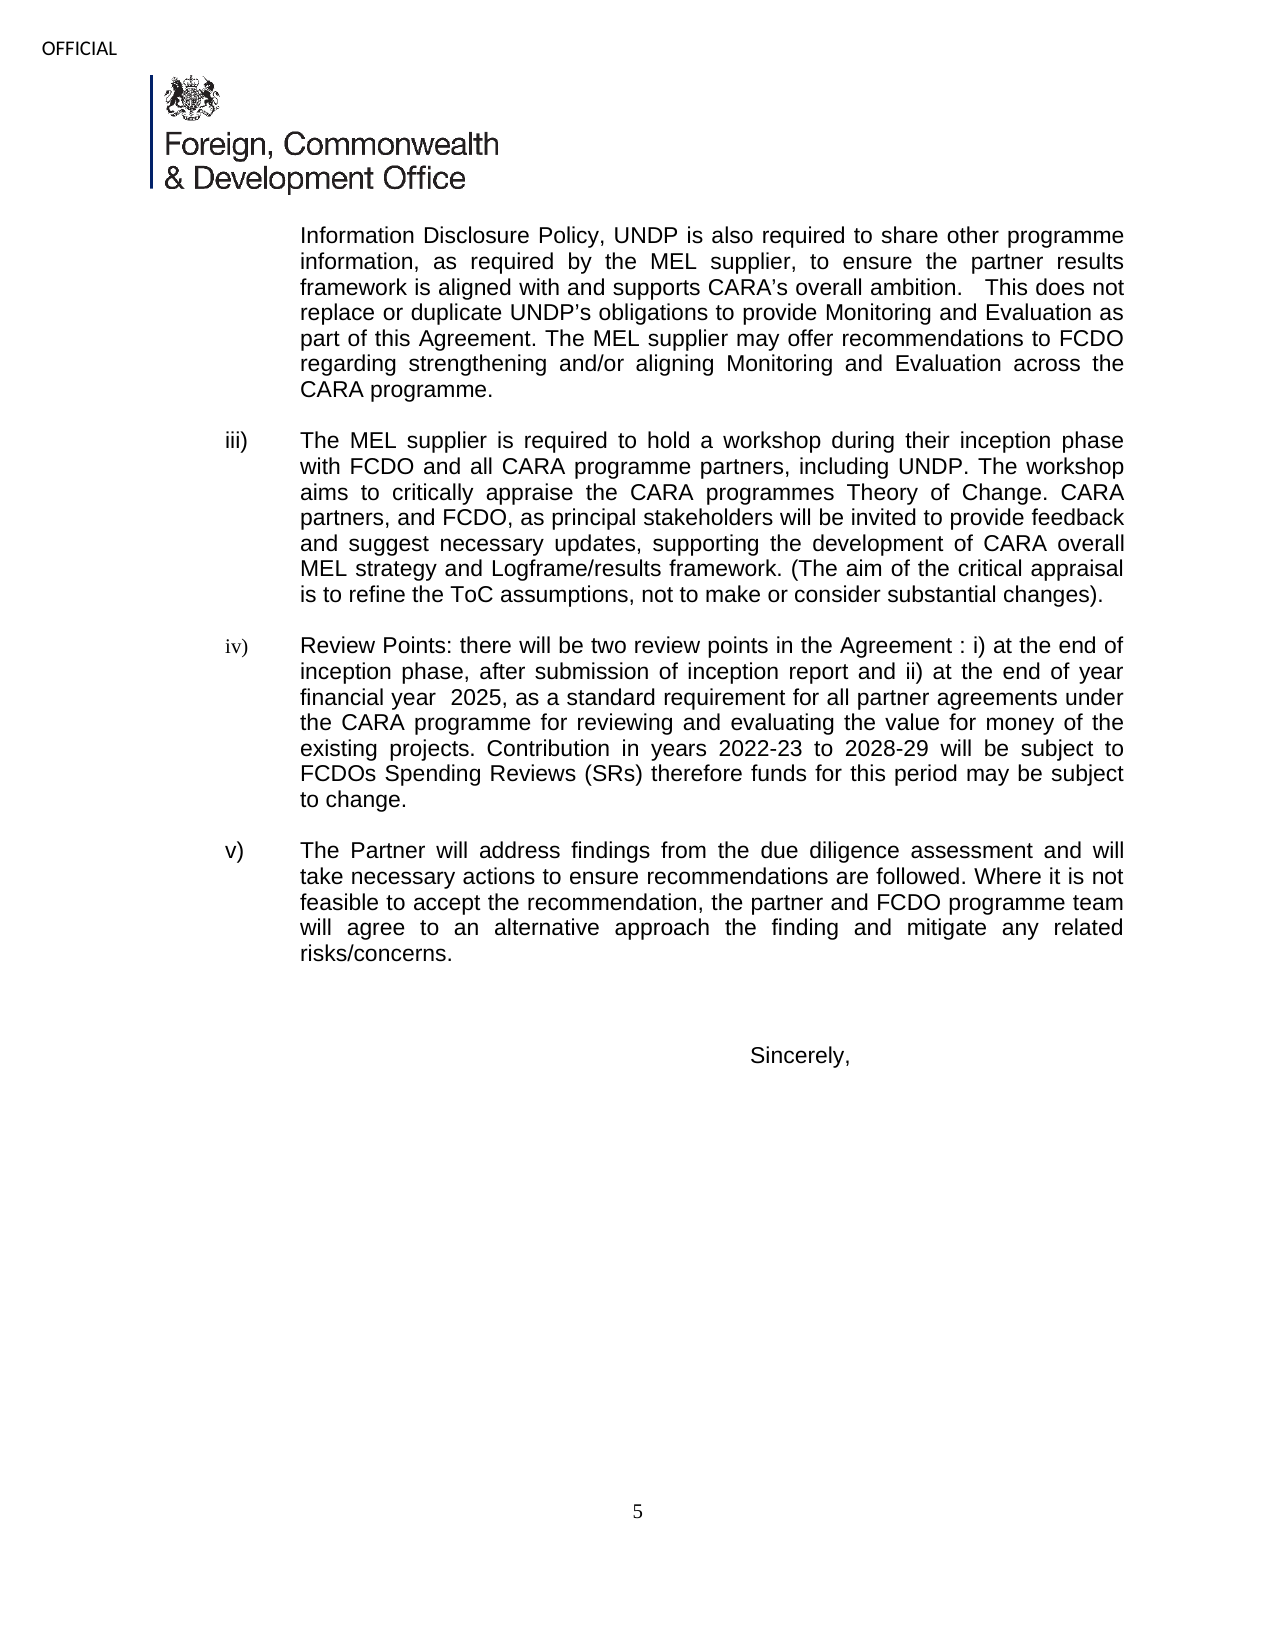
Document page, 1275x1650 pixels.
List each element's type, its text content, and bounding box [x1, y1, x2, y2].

list Information Disclosure Policy, UNDP is also required to share other programme information, as required by the MEL supplier, to ensure the partner results framework is aligned with and supports CARA’s overall ambition. This does not replace or duplicate UNDP’s obligations to provide Monitoring and Evaluation as part of this Agreement. The MEL supplier may offer recommendations to FCDO regarding strengthening and/or aligning Monitoring and Evaluation across the CARA programme. [225, 223, 1125, 402]
list Sincerely, [750, 1043, 1125, 1068]
list The MEL supplier is required to hold a workshop during their inception phase with FCDO and all CARA programme partners, including UNDP. The workshop aims to critically appraise the CARA programmes Theory of Change. CARA partners, and FCDO, as principal stakeholders will be invited to provide feedback and suggest necessary updates, supporting the development of CARA overall MEL strategy and Logframe/results framework. (The aim of the critical appraisal is to refine the ToC assumptions, not to make or consider substantial changes). [225, 428, 1125, 607]
picture [150, 75, 500, 195]
list Review Points: there will be two review points in the Agreement : i) at the end of inception phase, after submission of inception report and ii) at the end of year financial year 2025, as a standard requirement for all partner agreements under the CARA programme for reviewing and evaluating the value for money of the existing projects. Contribution in years 2022-23 to 2028-29 will be subject to FCDOs Spending Reviews (SRs) therefore funds for this period may be subject to change. [225, 633, 1125, 812]
list The Partner will address findings from the due diligence assessment and will take necessary actions to ensure recommendations are followed. Where it is not feasible to accept the recommendation, the partner and FCDO programme team will agree to an alternative approach the finding and mitigate any related risks/concerns. [225, 838, 1125, 966]
